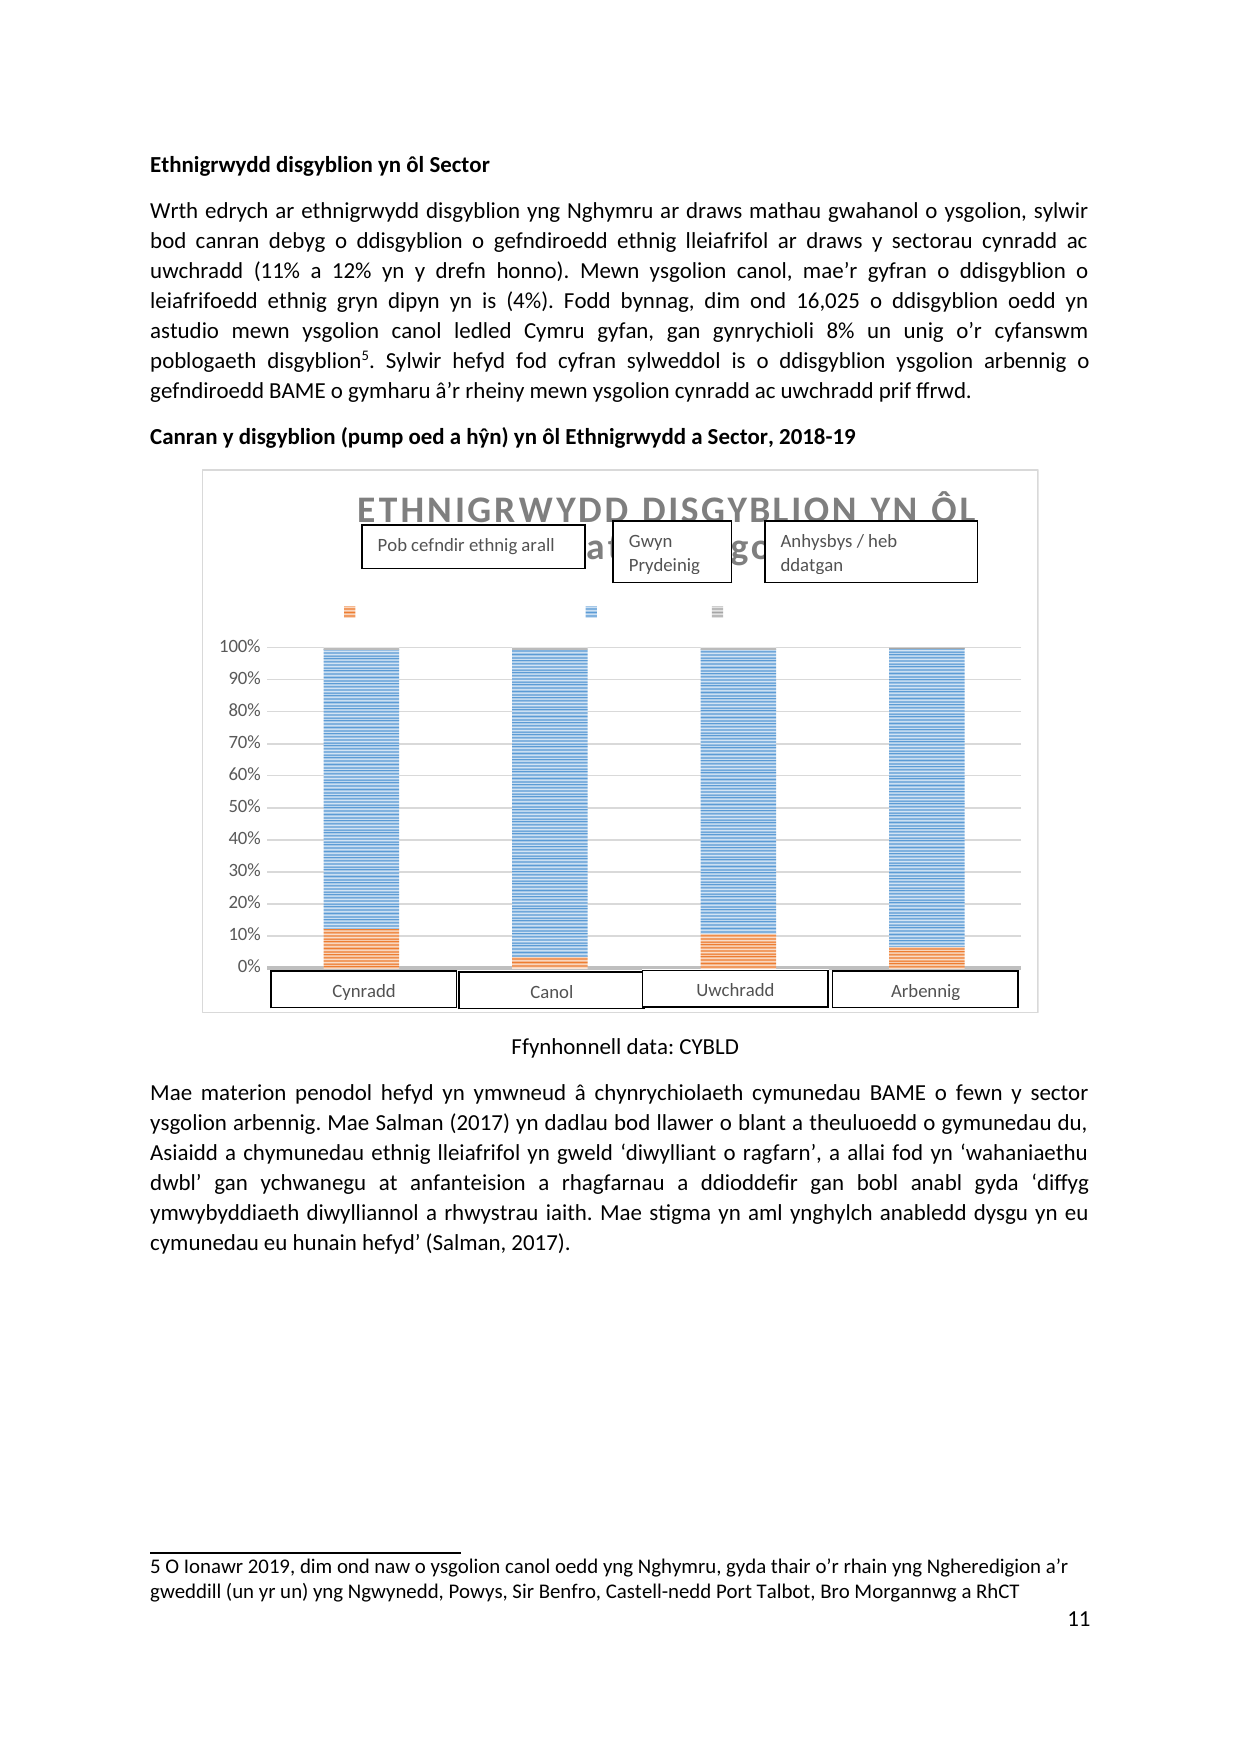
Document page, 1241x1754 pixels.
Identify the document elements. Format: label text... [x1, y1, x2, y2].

text Pob cefndir ethnig arall [377, 533, 569, 556]
text Canran y disgyblion (pump oed a hŷn) yn ôl Ethnigrwydd a Sector, 2018-19 [150, 422, 1090, 451]
text Anhysbys / heb ddatgan [780, 529, 962, 574]
text Arbennig [848, 979, 1002, 999]
text Ffynhonnell data: CYBLD [150, 1032, 1090, 1060]
text O Ionawr 2019, dim ond naw o ysgolion canol oedd yng Nghymru, gyda thair o’r rhain yng Ngheredigion a’r gweddill (un yr un) yng Ngwynedd, Powys, Sir Benfro, Castell-nedd Port Talbot, Bro Morgannwg a RhCT [150, 1553, 1090, 1604]
text Mae materion penodol hefyd yn ymwneud â chynrychiolaeth cymunedau BAME o fewn y sector ysgolion arbennig. Mae Salman (2017) yn dadlau bod llawer o blant a theuluoedd o gymunedau du, Asiaidd a chymunedau ethnig lleiafrifol yn gweld ‘diwylliant o ragfarn’, a allai fod yn ‘wahaniaethu dwbl’ gan ychwanegu at anfanteision a rhagfarnau a ddioddefir gan bobl anabl gyda ‘diffyg ymwybyddiaeth diwylliannol a rhwystrau iaith. Mae stigma yn aml ynghylch anabledd dysgu yn eu cymunedau eu hunain hefyd’ (Salman, 2017). [150, 1078, 1090, 1256]
text Wrth edrych ar ethnigrwydd disgyblion yng Nghymru ar draws mathau gwahanol o ysgolion, sylwir bod canran debyg o ddisgyblion o gefndiroedd ethnig lleiafrifol ar draws y sectorau cynradd ac uwchradd (11% a 12% yn y drefn honno). Mewn ysgolion canol, mae’r gyfran o ddisgyblion o leiafrifoedd ethnig gryn dipyn yn is (4%). Fodd bynnag, dim ond 16,025 o ddisgyblion oedd yn astudio mewn ysgolion canol ledled Cymru gyfan, gan gynrychioli 8% un unig o’r cyfanswm poblogaeth disgyblion. Sylwir hefyd fod cyfran sylweddol is o ddisgyblion ysgolion arbennig o gefndiroedd BAME o gymharu â’r rheiny mewn ysgolion cynradd ac uwchradd prif ffrwd. [150, 197, 1090, 404]
text Gwyn Prydeinig [629, 529, 716, 574]
text Ethnigrwydd disgyblion yn ôl Sector [150, 150, 1090, 178]
text Canol [475, 980, 628, 1000]
text Cynradd [287, 979, 441, 999]
text Uwchradd [658, 978, 812, 998]
